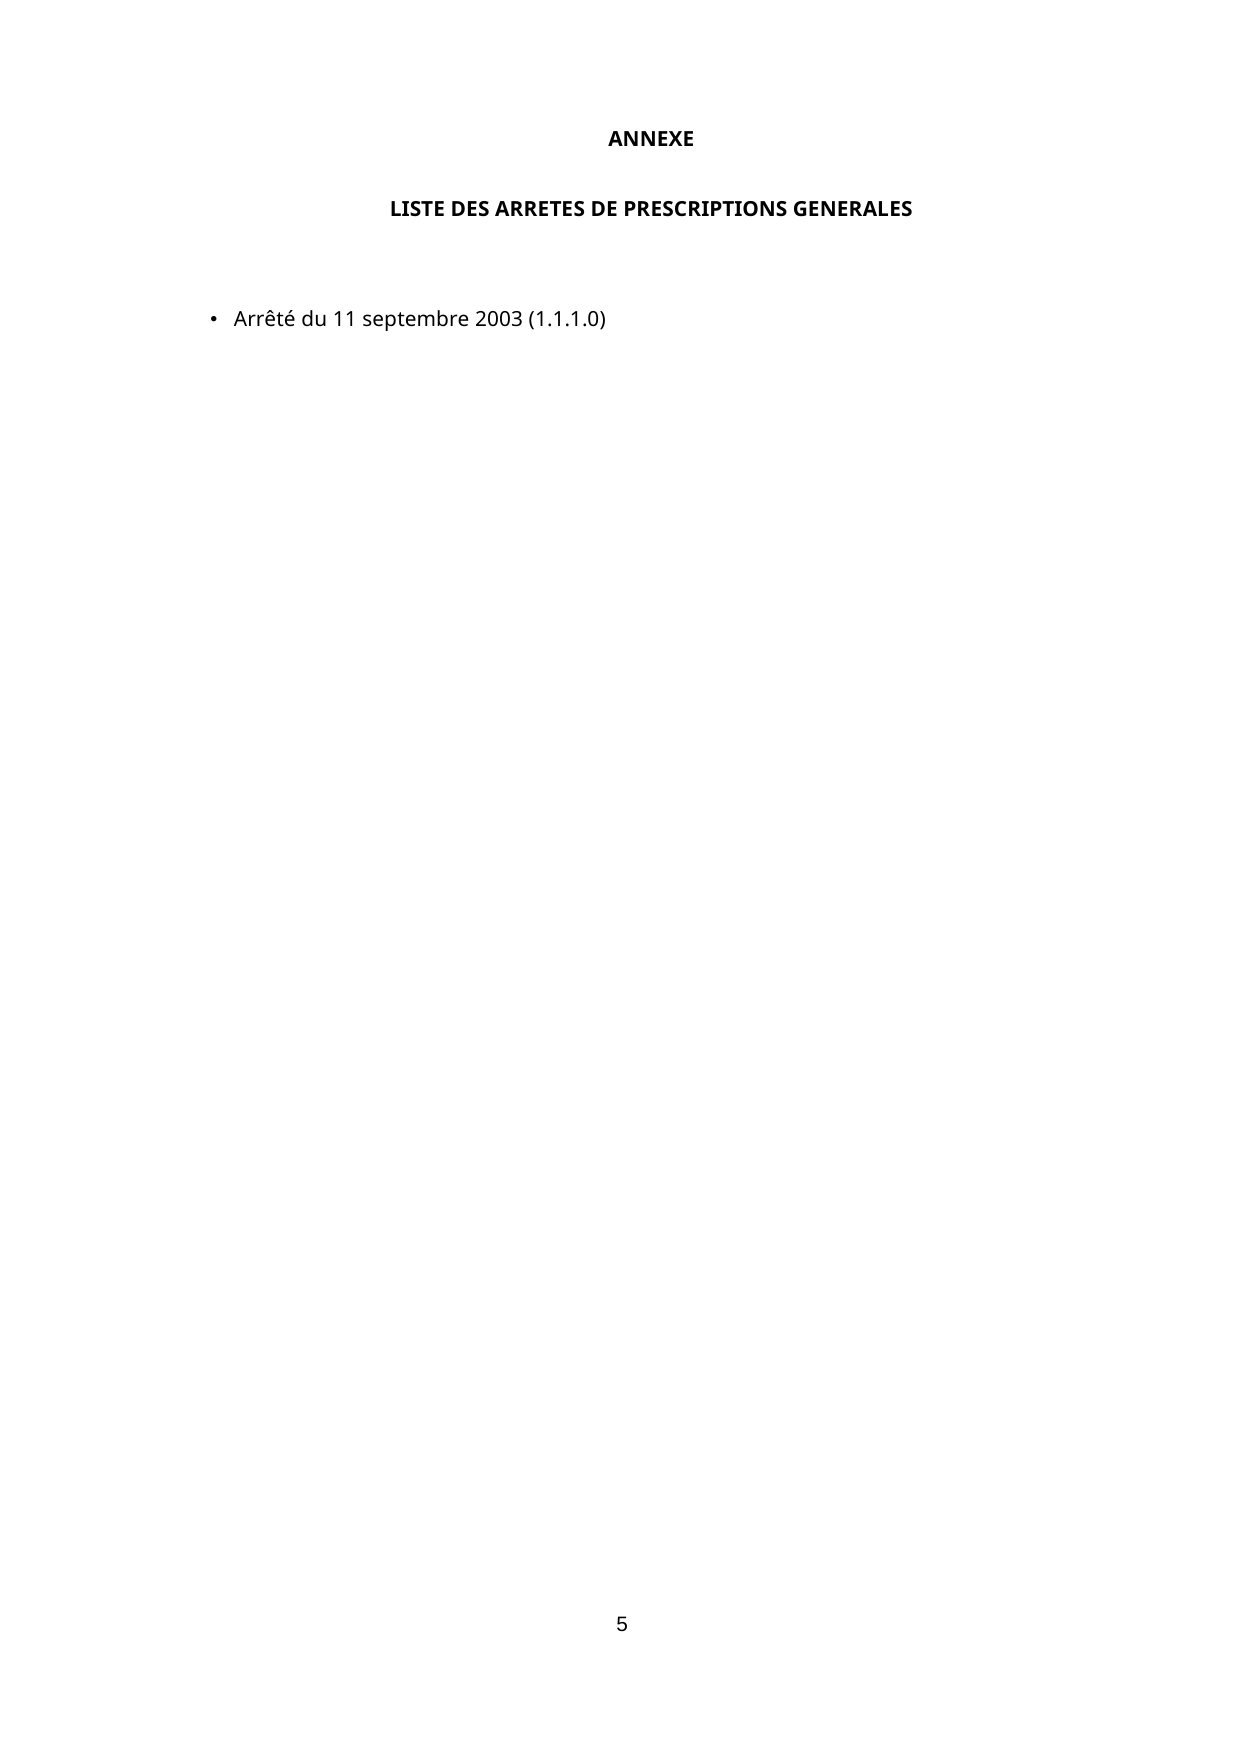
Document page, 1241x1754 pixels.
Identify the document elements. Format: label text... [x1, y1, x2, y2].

text LISTE DES ARRETES DE PRESCRIPTIONS GENERALES [181, 194, 1122, 222]
table_header Arrêté du 11 septembre 2003 (1.1.1.0) [122, 304, 1122, 332]
text ANNEXE [181, 124, 1122, 153]
